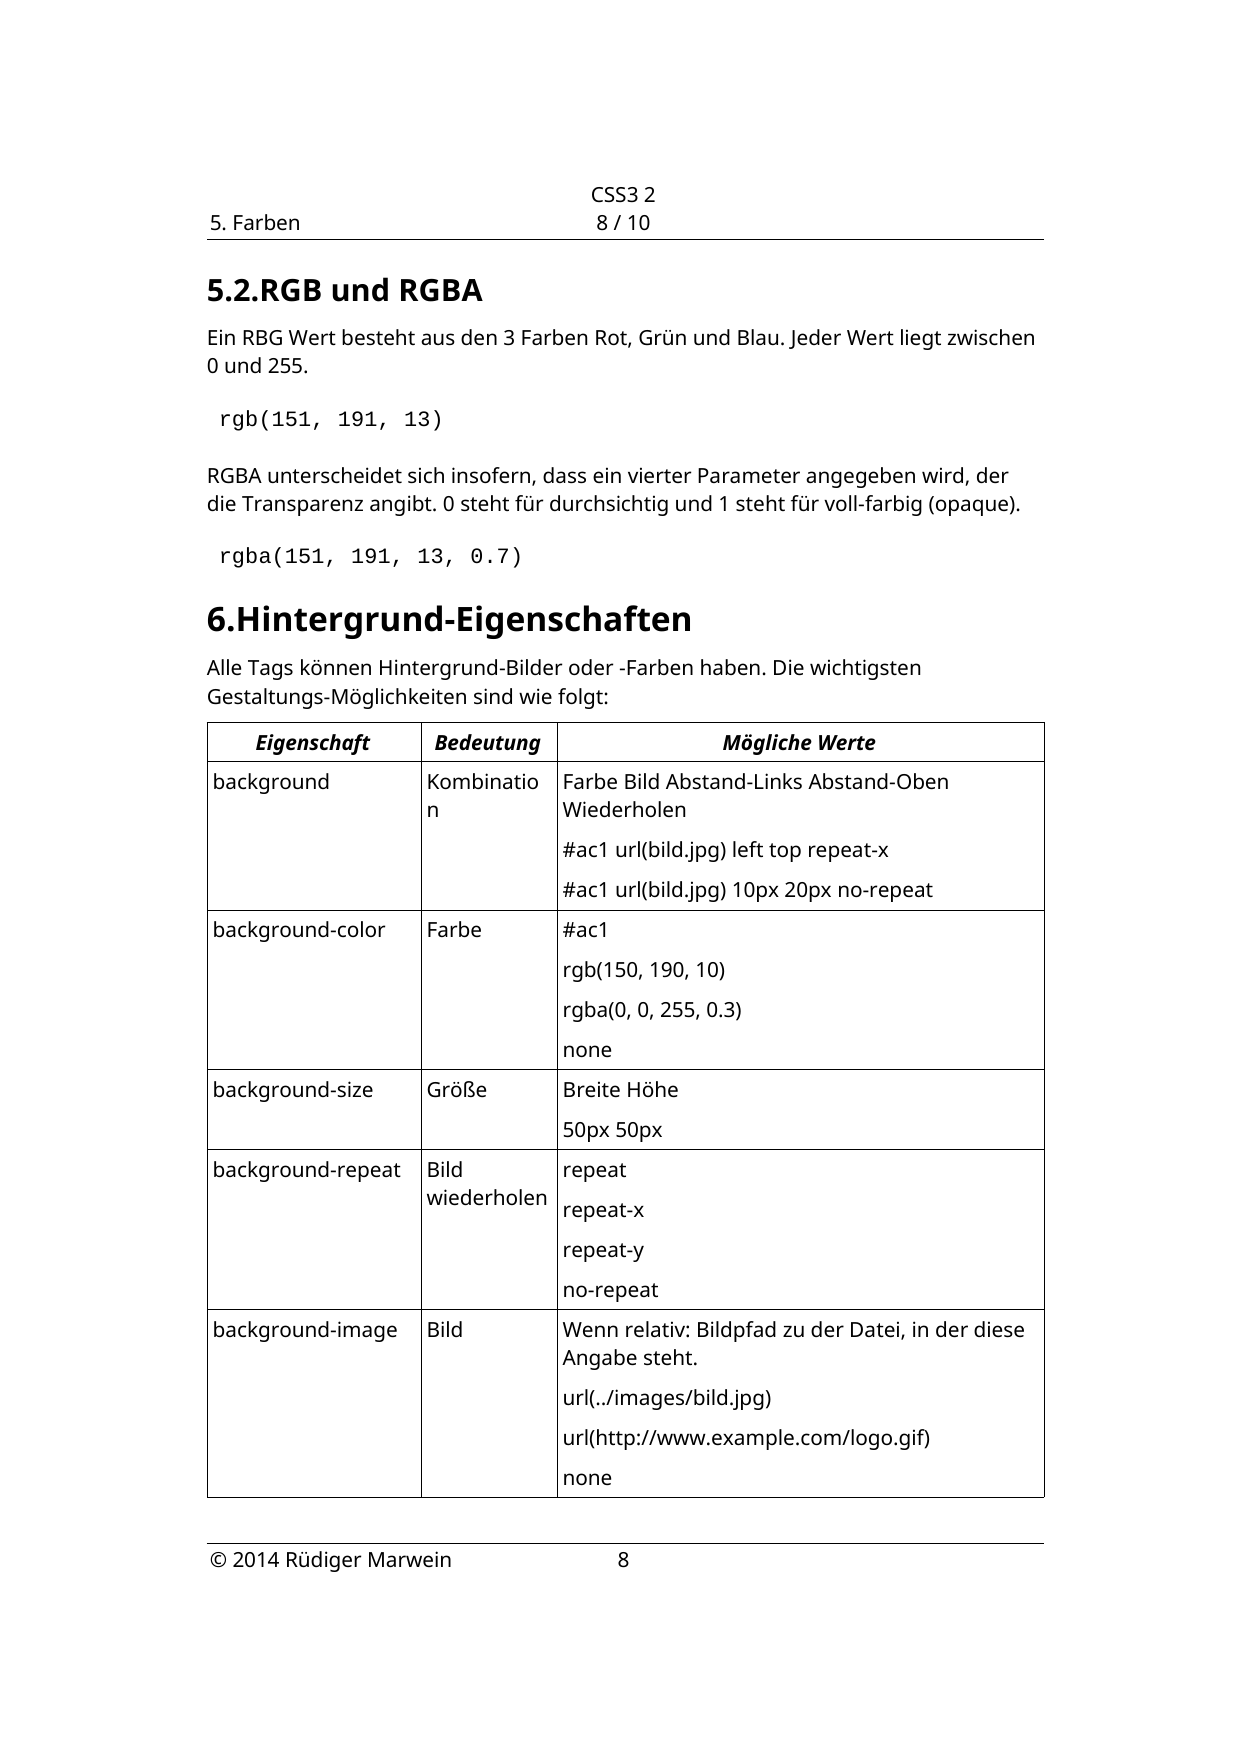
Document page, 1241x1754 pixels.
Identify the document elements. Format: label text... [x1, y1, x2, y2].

table_cell #ac1 rgb(150, 190, 10) rgba(0, 0, 255, 0.3) none [558, 911, 1044, 1069]
table_cell background-repeat [208, 1150, 421, 1309]
table_cell background-image [208, 1310, 421, 1497]
table_cell background-color [208, 911, 421, 1069]
table_cell Bild [422, 1310, 557, 1497]
table_cell Bild wiederholen [422, 1150, 557, 1309]
table_cell background-size [208, 1070, 421, 1149]
table_cell repeat repeat-x repeat-y no-repeat [558, 1150, 1044, 1309]
table_header Mögliche Werte [558, 723, 1044, 761]
subtitle Hintergrund-Eigenschaften [207, 596, 1044, 641]
text RGBA unterscheidet sich insofern, dass ein vierter Parameter angegeben wird, der die Transparenz angibt. 0 steht für durchsichtig und 1 steht für voll-farbig (opaque). [207, 461, 1044, 517]
table_cell Wenn relativ: Bildpfad zu der Datei, in der diese Angabe steht. url(../images/bild.jpg) url(http://www.example.com/logo.gif) none [558, 1310, 1044, 1497]
table_header Eigenschaft [208, 723, 421, 761]
table_cell Breite Höhe 50px 50px [558, 1070, 1044, 1149]
text rgba(151, 191, 13, 0.7) [218, 546, 1044, 571]
table_cell Größe [422, 1070, 557, 1149]
text Alle Tags können Hintergrund-Bilder oder -Farben haben. Die wichtigsten Gestaltungs-Möglichkeiten sind wie folgt: [207, 653, 1044, 710]
table_cell Farbe Bild Abstand-Links Abstand-Oben Wiederholen #ac1 url(bild.jpg) left top repeat-x #ac1 url(bild.jpg) 10px 20px no-repeat [558, 762, 1044, 910]
table_cell Farbe [422, 911, 557, 1069]
table_cell Kombination [422, 762, 557, 910]
table_header Bedeutung [422, 723, 557, 761]
subtitle RGB und RGBA [207, 269, 1044, 311]
text rgb(151, 191, 13) [218, 408, 1044, 433]
table_cell background [208, 762, 421, 910]
text Ein RBG Wert besteht aus den 3 Farben Rot, Grün und Blau. Jeder Wert liegt zwischen 0 und 255. [207, 323, 1044, 380]
